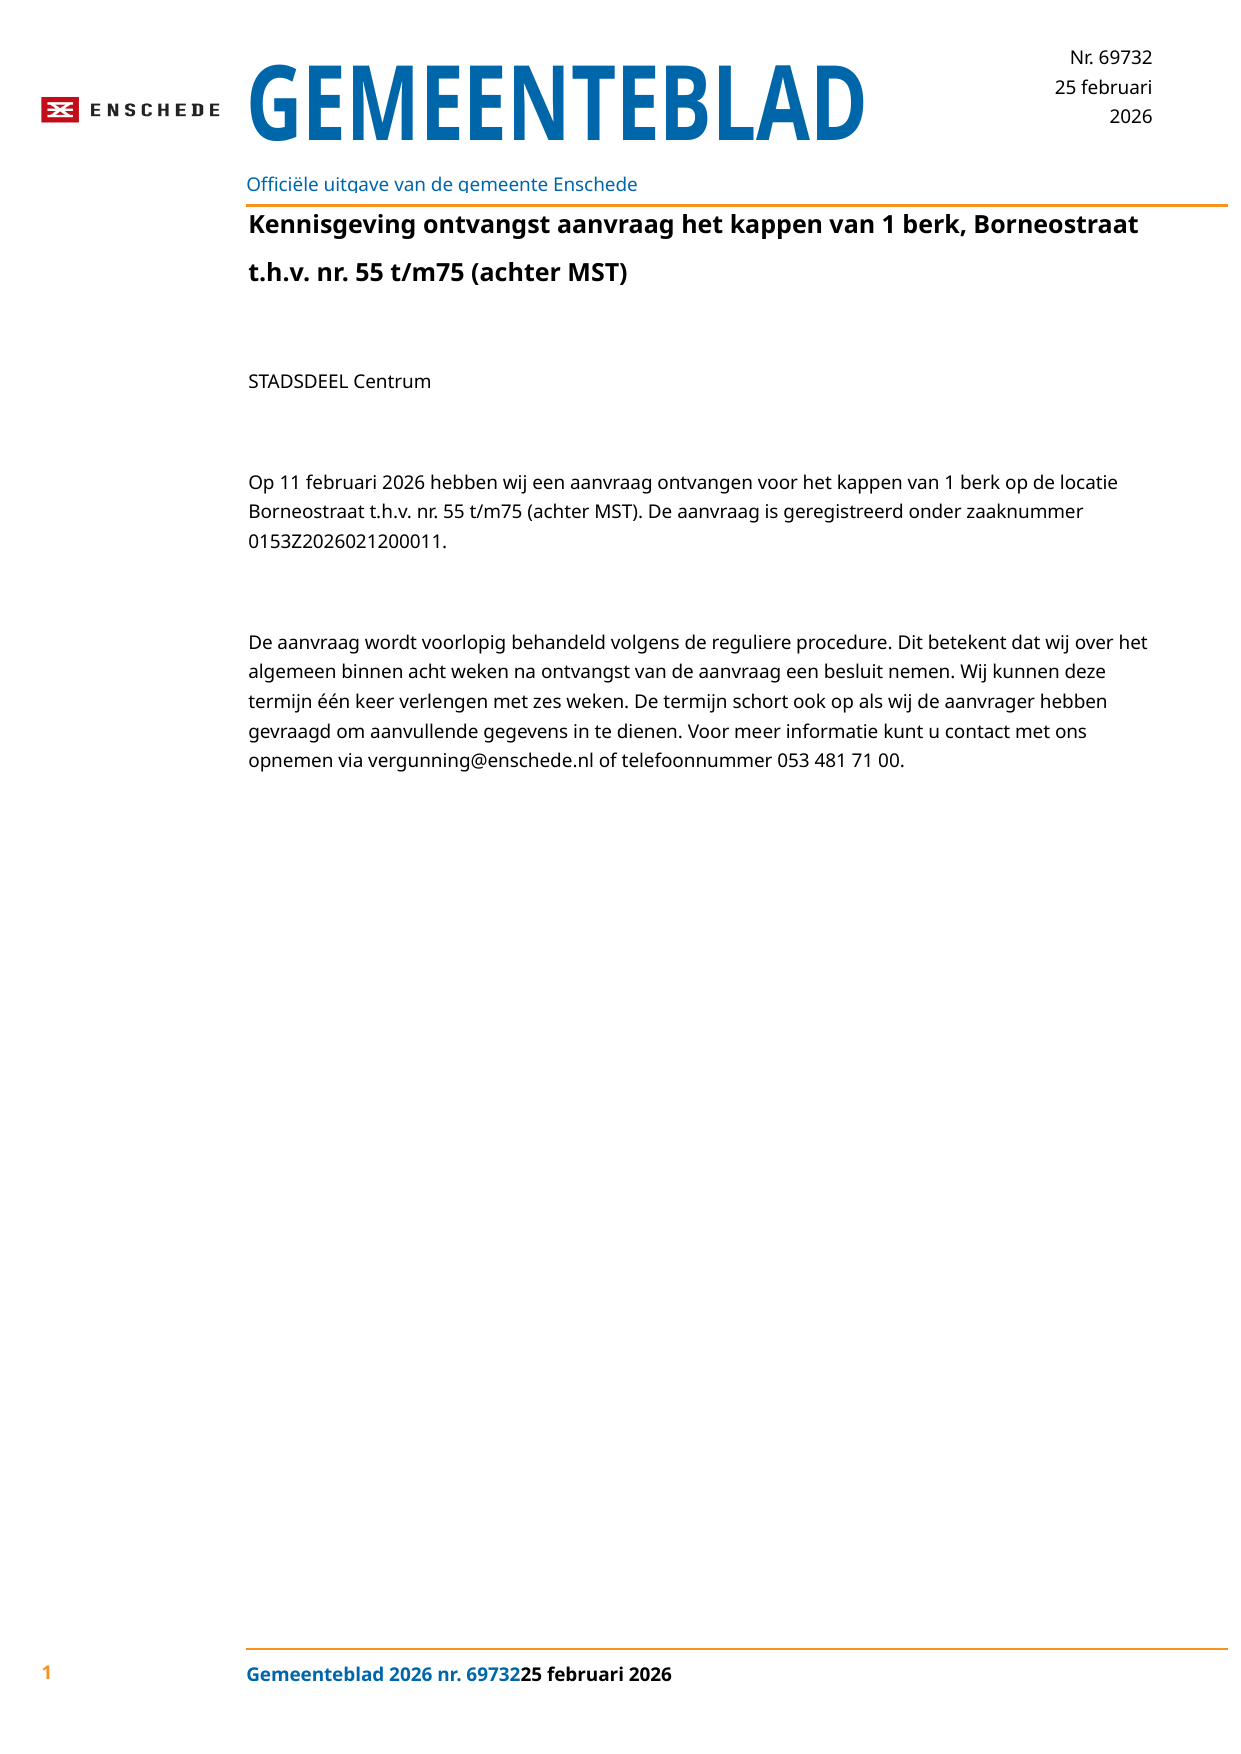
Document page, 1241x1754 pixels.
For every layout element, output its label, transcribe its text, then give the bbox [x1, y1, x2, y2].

text Op 11 februari 2026 hebben wij een aanvraag ontvangen voor het kappen van 1 berk op de locatie Borneostraat t.h.v. nr. 55 t/m75 (achter MST). De aanvraag is geregistreerd onder zaaknummer 0153Z2026021200011. [248, 469, 1152, 554]
text STADSDEEL Centrum [248, 368, 1152, 394]
text De aanvraag wordt voorlopig behandeld volgens de reguliere procedure. Dit betekent dat wij over het algemeen binnen acht weken na ontvangst van de aanvraag een besluit nemen. Wij kunnen deze termijn één keer verlengen met zes weken. De termijn schort ook op als wij de aanvrager hebben gevraagd om aanvullende gegevens in te dienen. Voor meer informatie kunt u contact met ons opnemen via vergunning@enschede.nl of telefoonnummer 053 481 71 00. [248, 629, 1152, 773]
picture [41, 47, 231, 172]
text Kennisgeving ontvangst aanvraag het kappen van 1 berk, Borneostraat t.h.v. nr. 55 t/m75 (achter MST) [248, 207, 1152, 288]
